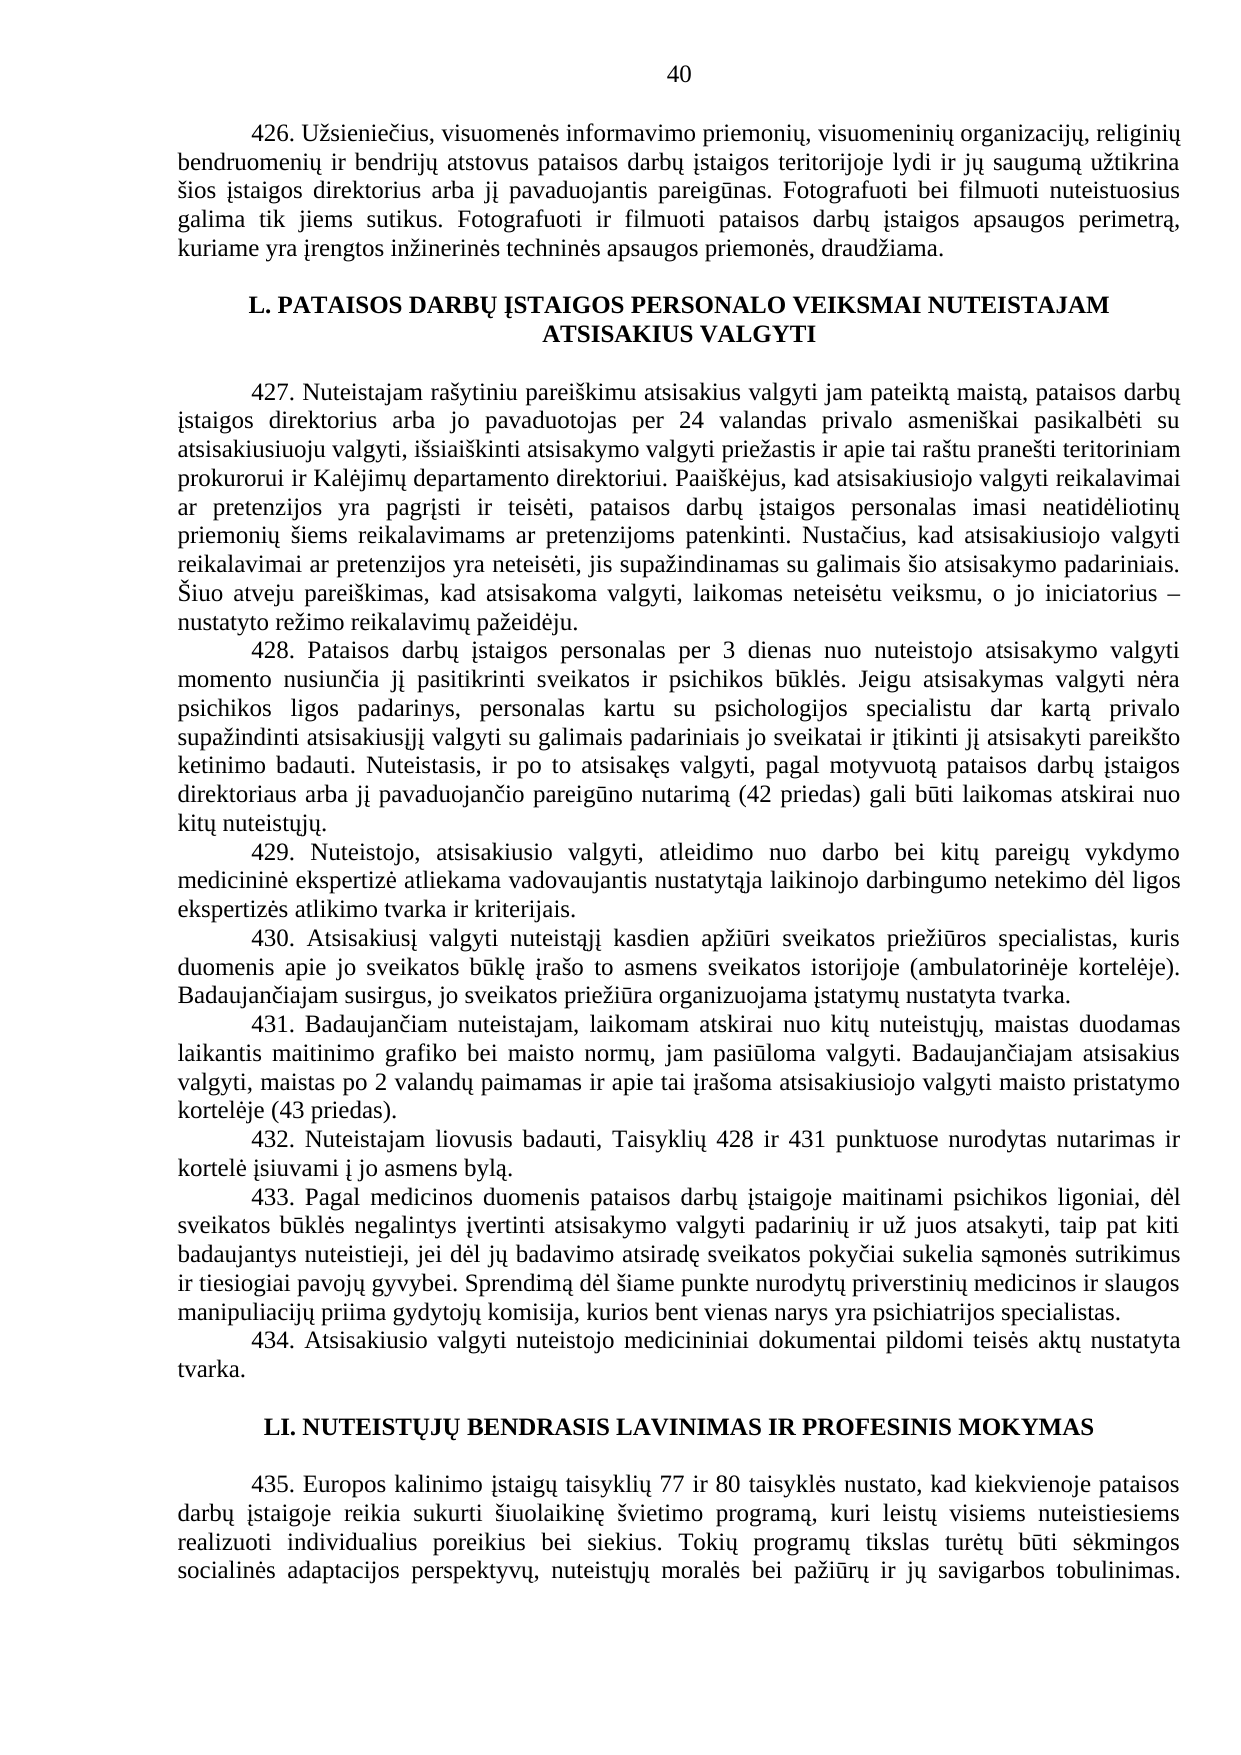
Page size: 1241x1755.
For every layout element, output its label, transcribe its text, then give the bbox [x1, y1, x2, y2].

text 435. Europos kalinimo įstaigų taisyklių 77 ir 80 taisyklės nustato, kad kiekvienoje pataisos darbų įstaigoje reikia sukurti šiuolaikinę švietimo programą, kuri leistų visiems nuteistiesiems realizuoti individualius poreikius bei siekius. Tokių programų tikslas turėtų būti sėkmingos socialinės adaptacijos perspektyvų, nuteistųjų moralės bei pažiūrų ir jų savigarbos tobulinimas. [177, 1469, 1181, 1584]
text LI. NUTEISTŲJŲ BENDRASIS LAVINIMAS IR PROFESINIS MOKYMAS [177, 1412, 1181, 1441]
text L. PATAISOS DARBŲ ĮSTAIGOS PERSONALO VEIKSMAI NUTEISTAJAM ATSISAKIUS VALGYTI [177, 291, 1181, 348]
text 426. Užsieniečius, visuomenės informavimo priemonių, visuomeninių organizacijų, religinių bendruomenių ir bendrijų atstovus pataisos darbų įstaigos teritorijoje lydi ir jų saugumą užtikrina šios įstaigos direktorius arba jį pavaduojantis pareigūnas. Fotografuoti bei filmuoti nuteistuosius galima tik jiems sutikus. Fotografuoti ir filmuoti pataisos darbų įstaigos apsaugos perimetrą, kuriame yra įrengtos inžinerinės techninės apsaugos priemonės, draudžiama. [177, 118, 1181, 262]
text 432. Nuteistajam liovusis badauti, Taisyklių 428 ir 431 punktuose nurodytas nutarimas ir kortelė įsiuvami į jo asmens bylą. [177, 1124, 1181, 1182]
text 427. Nuteistajam rašytiniu pareiškimu atsisakius valgyti jam pateiktą maistą, pataisos darbų įstaigos direktorius arba jo pavaduotojas per 24 valandas privalo asmeniškai pasikalbėti su atsisakiusiuoju valgyti, išsiaiškinti atsisakymo valgyti priežastis ir apie tai raštu pranešti teritoriniam prokurorui ir Kalėjimų departamento direktoriui. Paaiškėjus, kad atsisakiusiojo valgyti reikalavimai ar pretenzijos yra pagrįsti ir teisėti, pataisos darbų įstaigos personalas imasi neatidėliotinų priemonių šiems reikalavimams ar pretenzijoms patenkinti. Nustačius, kad atsisakiusiojo valgyti reikalavimai ar pretenzijos yra neteisėti, jis supažindinamas su galimais šio atsisakymo padariniais. Šiuo atveju pareiškimas, kad atsisakoma valgyti, laikomas neteisėtu veiksmu, o jo iniciatorius – nustatyto režimo reikalavimų pažeidėju. [177, 377, 1181, 636]
text 429. Nuteistojo, atsisakiusio valgyti, atleidimo nuo darbo bei kitų pareigų vykdymo medicininė ekspertizė atliekama vadovaujantis nustatytąja laikinojo darbingumo netekimo dėl ligos ekspertizės atlikimo tvarka ir kriterijais. [177, 837, 1181, 923]
text 434. Atsisakiusio valgyti nuteistojo medicininiai dokumentai pildomi teisės aktų nustatyta tvarka. [177, 1326, 1181, 1383]
text 428. Pataisos darbų įstaigos personalas per 3 dienas nuo nuteistojo atsisakymo valgyti momento nusiunčia jį pasitikrinti sveikatos ir psichikos būklės. Jeigu atsisakymas valgyti nėra psichikos ligos padarinys, personalas kartu su psichologijos specialistu dar kartą privalo supažindinti atsisakiusįjį valgyti su galimais padariniais jo sveikatai ir įtikinti jį atsisakyti pareikšto ketinimo badauti. Nuteistasis, ir po to atsisakęs valgyti, pagal motyvuotą pataisos darbų įstaigos direktoriaus arba jį pavaduojančio pareigūno nutarimą (42 priedas) gali būti laikomas atskirai nuo kitų nuteistųjų. [177, 636, 1181, 837]
text 430. Atsisakiusį valgyti nuteistąjį kasdien apžiūri sveikatos priežiūros specialistas, kuris duomenis apie jo sveikatos būklę įrašo to asmens sveikatos istorijoje (ambulatorinėje kortelėje). Badaujančiajam susirgus, jo sveikatos priežiūra organizuojama įstatymų nustatyta tvarka. [177, 923, 1181, 1009]
text 431. Badaujančiam nuteistajam, laikomam atskirai nuo kitų nuteistųjų, maistas duodamas laikantis maitinimo grafiko bei maisto normų, jam pasiūloma valgyti. Badaujančiajam atsisakius valgyti, maistas po 2 valandų paimamas ir apie tai įrašoma atsisakiusiojo valgyti maisto pristatymo kortelėje (43 priedas). [177, 1009, 1181, 1124]
text 433. Pagal medicinos duomenis pataisos darbų įstaigoje maitinami psichikos ligoniai, dėl sveikatos būklės negalintys įvertinti atsisakymo valgyti padarinių ir už juos atsakyti, taip pat kiti badaujantys nuteistieji, jei dėl jų badavimo atsiradę sveikatos pokyčiai sukelia sąmonės sutrikimus ir tiesiogiai pavojų gyvybei. Sprendimą dėl šiame punkte nurodytų priverstinių medicinos ir slaugos manipuliacijų priima gydytojų komisija, kurios bent vienas narys yra psichiatrijos specialistas. [177, 1182, 1181, 1326]
